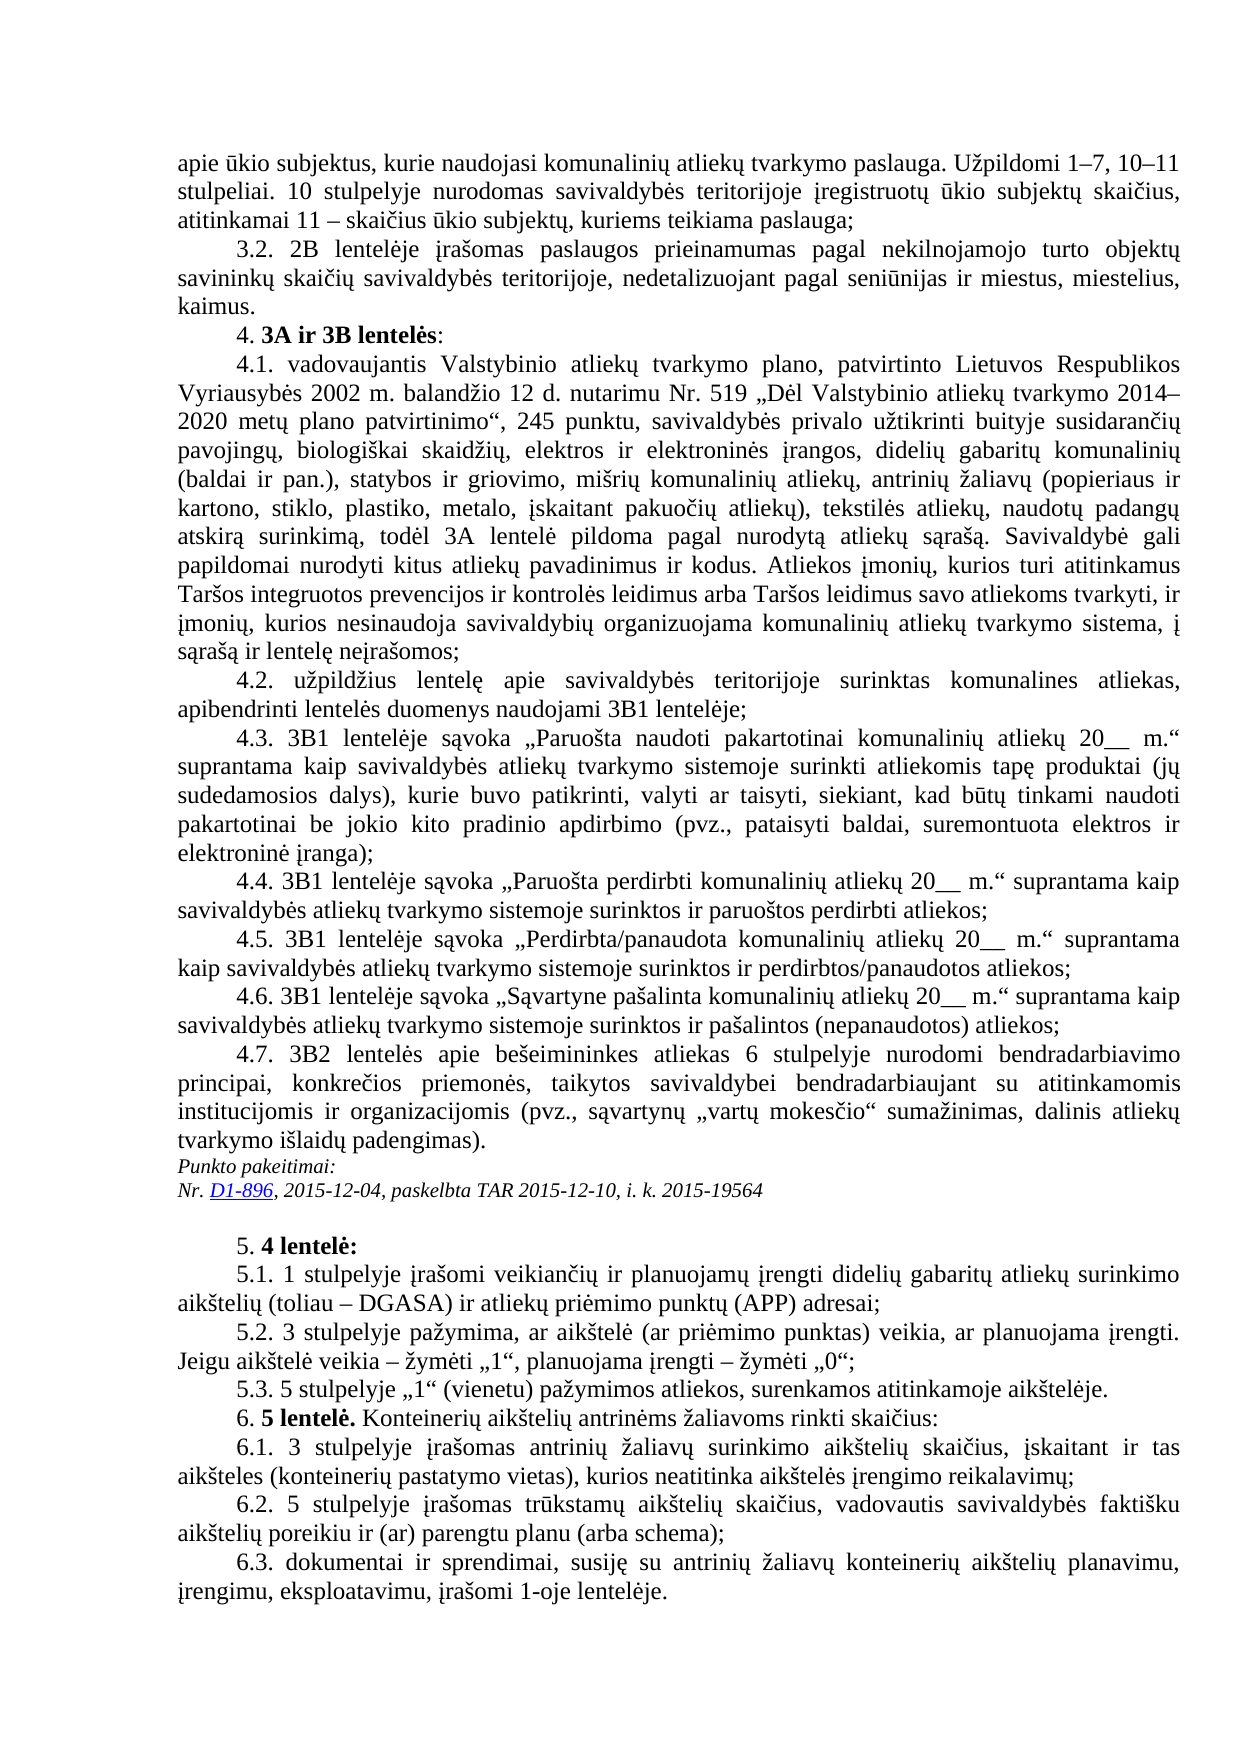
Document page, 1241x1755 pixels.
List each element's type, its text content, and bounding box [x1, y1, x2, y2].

text 5.1. 1 stulpelyje įrašomi veikiančių ir planuojamų įrengti didelių gabaritų atliekų surinkimo aikštelių (toliau – DGASA) ir atliekų priėmimo punktų (APP) adresai; [177, 1259, 1181, 1317]
text Punkto pakeitimai: [177, 1154, 1181, 1178]
text 3.2. 2B lentelėje įrašomas paslaugos prieinamumas pagal nekilnojamojo turto objektų savininkų skaičių savivaldybės teritorijoje, nedetalizuojant pagal seniūnijas ir miestus, miestelius, kaimus. [177, 234, 1181, 320]
text 5.2. 3 stulpelyje pažymima, ar aikštelė (ar priėmimo punktas) veikia, ar planuojama įrengti. Jeigu aikštelė veikia – žymėti „1“, planuojama įrengti – žymėti „0“; [177, 1317, 1181, 1374]
text 5.3. 5 stulpelyje „1“ (vienetu) pažymimos atliekos, surenkamos atitinkamoje aikštelėje. [177, 1374, 1181, 1403]
text 4.5. 3B1 lentelėje sąvoka „Perdirbta/panaudota komunalinių atliekų 20__ m.“ suprantama kaip savivaldybės atliekų tvarkymo sistemoje surinktos ir perdirbtos/panaudotos atliekos; [177, 924, 1181, 981]
text 6.2. 5 stulpelyje įrašomas trūkstamų aikštelių skaičius, vadovautis savivaldybės faktišku aikštelių poreikiu ir (ar) parengtu planu (arba schema); [177, 1489, 1181, 1547]
text apie ūkio subjektus, kurie naudojasi komunalinių atliekų tvarkymo paslauga. Užpildomi 1–7, 10–11 stulpeliai. 10 stulpelyje nurodomas savivaldybės teritorijoje įregistruotų ūkio subjektų skaičius, atitinkamai 11 – skaičius ūkio subjektų, kuriems teikiama paslauga; [177, 148, 1181, 234]
text 5. 4 lentelė: [177, 1231, 1181, 1259]
text 6.3. dokumentai ir sprendimai, susiję su antrinių žaliavų konteinerių aikštelių planavimu, įrengimu, eksploatavimu, įrašomi 1-oje lentelėje. [177, 1547, 1181, 1604]
text 4.1. vadovaujantis Valstybinio atliekų tvarkymo plano, patvirtinto Lietuvos Respublikos Vyriausybės 2002 m. balandžio 12 d. nutarimu Nr. 519 „Dėl Valstybinio atliekų tvarkymo 2014–2020 metų plano patvirtinimo“, 245 punktu, savivaldybės privalo užtikrinti buityje susidarančių pavojingų, biologiškai skaidžių, elektros ir elektroninės įrangos, didelių gabaritų komunalinių (baldai ir pan.), statybos ir griovimo, mišrių komunalinių atliekų, antrinių žaliavų (popieriaus ir kartono, stiklo, plastiko, metalo, įskaitant pakuočių atliekų), tekstilės atliekų, naudotų padangų atskirą surinkimą, todėl 3A lentelė pildoma pagal nurodytą atliekų sąrašą. Savivaldybė gali papildomai nurodyti kitus atliekų pavadinimus ir kodus. Atliekos įmonių, kurios turi atitinkamus Taršos integruotos prevencijos ir kontrolės leidimus arba Taršos leidimus savo atliekoms tvarkyti, ir įmonių, kurios nesinaudoja savivaldybių organizuojama komunalinių atliekų tvarkymo sistema, į sąrašą ir lentelę neįrašomos; [177, 349, 1181, 665]
text 6.1. 3 stulpelyje įrašomas antrinių žaliavų surinkimo aikštelių skaičius, įskaitant ir tas aikšteles (konteinerių pastatymo vietas), kurios neatitinka aikštelės įrengimo reikalavimų; [177, 1432, 1181, 1489]
text 4.4. 3B1 lentelėje sąvoka „Paruošta perdirbti komunalinių atliekų 20__ m.“ suprantama kaip savivaldybės atliekų tvarkymo sistemoje surinktos ir paruoštos perdirbti atliekos; [177, 866, 1181, 924]
text 4.3. 3B1 lentelėje sąvoka „Paruošta naudoti pakartotinai komunalinių atliekų 20__ m.“ suprantama kaip savivaldybės atliekų tvarkymo sistemoje surinkti atliekomis tapę produktai (jų sudedamosios dalys), kurie buvo patikrinti, valyti ar taisyti, siekiant, kad būtų tinkami naudoti pakartotinai be jokio kito pradinio apdirbimo (pvz., pataisyti baldai, suremontuota elektros ir elektroninė įranga); [177, 723, 1181, 866]
text 4.6. 3B1 lentelėje sąvoka „Sąvartyne pašalinta komunalinių atliekų 20__ m.“ suprantama kaip savivaldybės atliekų tvarkymo sistemoje surinktos ir pašalintos (nepanaudotos) atliekos; [177, 981, 1181, 1039]
text 6. 5 lentelė. Konteinerių aikštelių antrinėms žaliavoms rinkti skaičius: [177, 1403, 1181, 1432]
text 4.7. 3B2 lentelės apie bešeimininkes atliekas 6 stulpelyje nurodomi bendradarbiavimo principai, konkrečios priemonės, taikytos savivaldybei bendradarbiaujant su atitinkamomis institucijomis ir organizacijomis (pvz., sąvartynų „vartų mokesčio“ sumažinimas, dalinis atliekų tvarkymo išlaidų padengimas). [177, 1039, 1181, 1154]
text 4.2. užpildžius lentelę apie savivaldybės teritorijoje surinktas komunalines atliekas, apibendrinti lentelės duomenys naudojami 3B1 lentelėje; [177, 665, 1181, 723]
text Nr. D1-896, 2015-12-04, paskelbta TAR 2015-12-10, i. k. 2015-19564 [177, 1178, 1181, 1202]
text 4. 3A ir 3B lentelės: [177, 320, 1181, 349]
